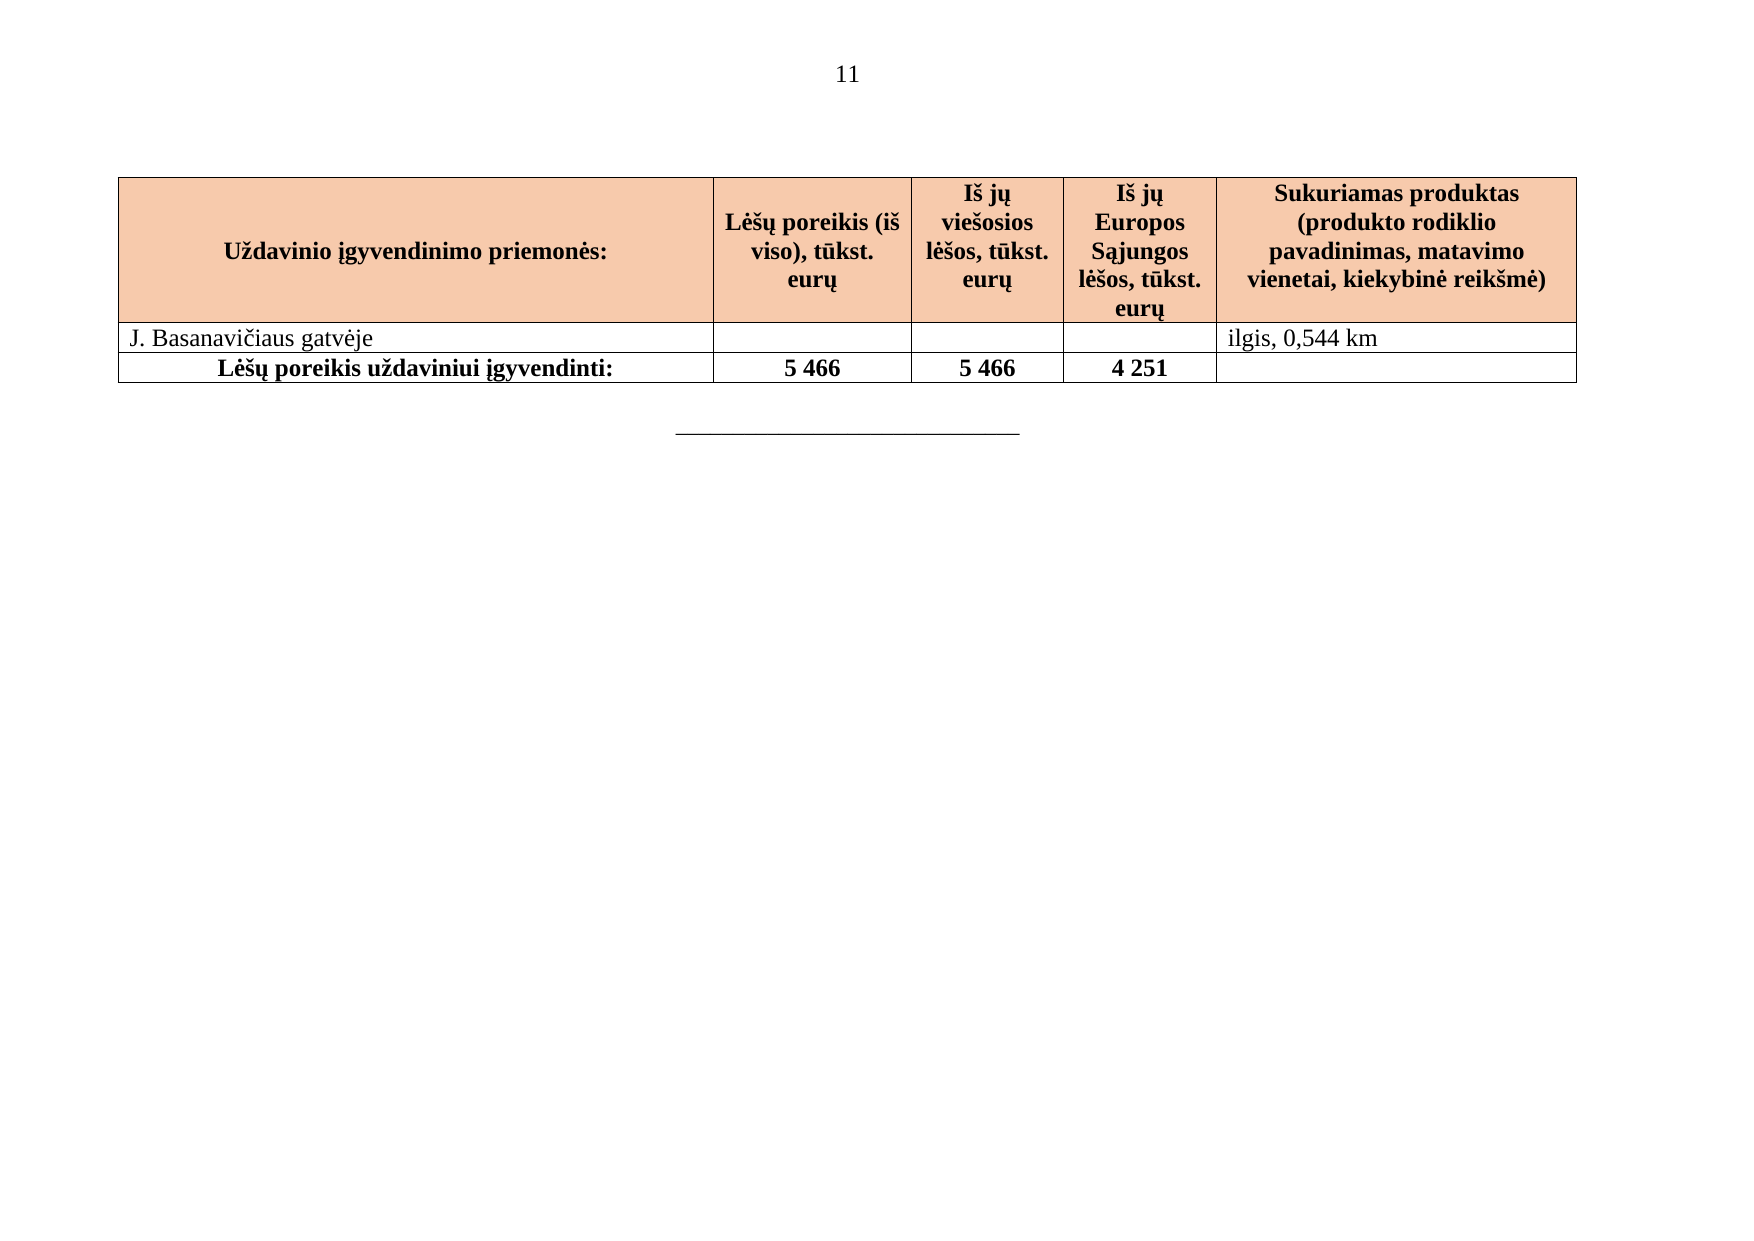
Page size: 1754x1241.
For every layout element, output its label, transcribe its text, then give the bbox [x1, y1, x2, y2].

table_cell ilgis, 0,544 km [1217, 323, 1576, 352]
table_header Sukuriamas produktas (produkto rodiklio pavadinimas, matavimo vienetai, kiekybinė reikšmė) [1217, 178, 1576, 322]
table_header Iš jų Europos Sąjungos lėšos, tūkst. eurų [1064, 178, 1216, 322]
table_header Iš jų viešosios lėšos, tūkst. eurų [912, 178, 1063, 322]
table_cell 5 466 [714, 353, 911, 382]
table_cell [714, 323, 911, 352]
table_cell 5 466 [912, 353, 1063, 382]
table_cell [1217, 353, 1576, 382]
text ______________________________ [118, 411, 1577, 438]
table_cell Lėšų poreikis uždaviniui įgyvendinti: [119, 353, 713, 382]
table_cell [1064, 323, 1216, 352]
table_cell [912, 323, 1063, 352]
table_header Uždavinio įgyvendinimo priemonės: [119, 178, 713, 322]
table_cell 4 251 [1064, 353, 1216, 382]
table_header Lėšų poreikis (iš viso), tūkst. eurų [714, 178, 911, 322]
table_cell J. Basanavičiaus gatvėje [119, 323, 713, 352]
